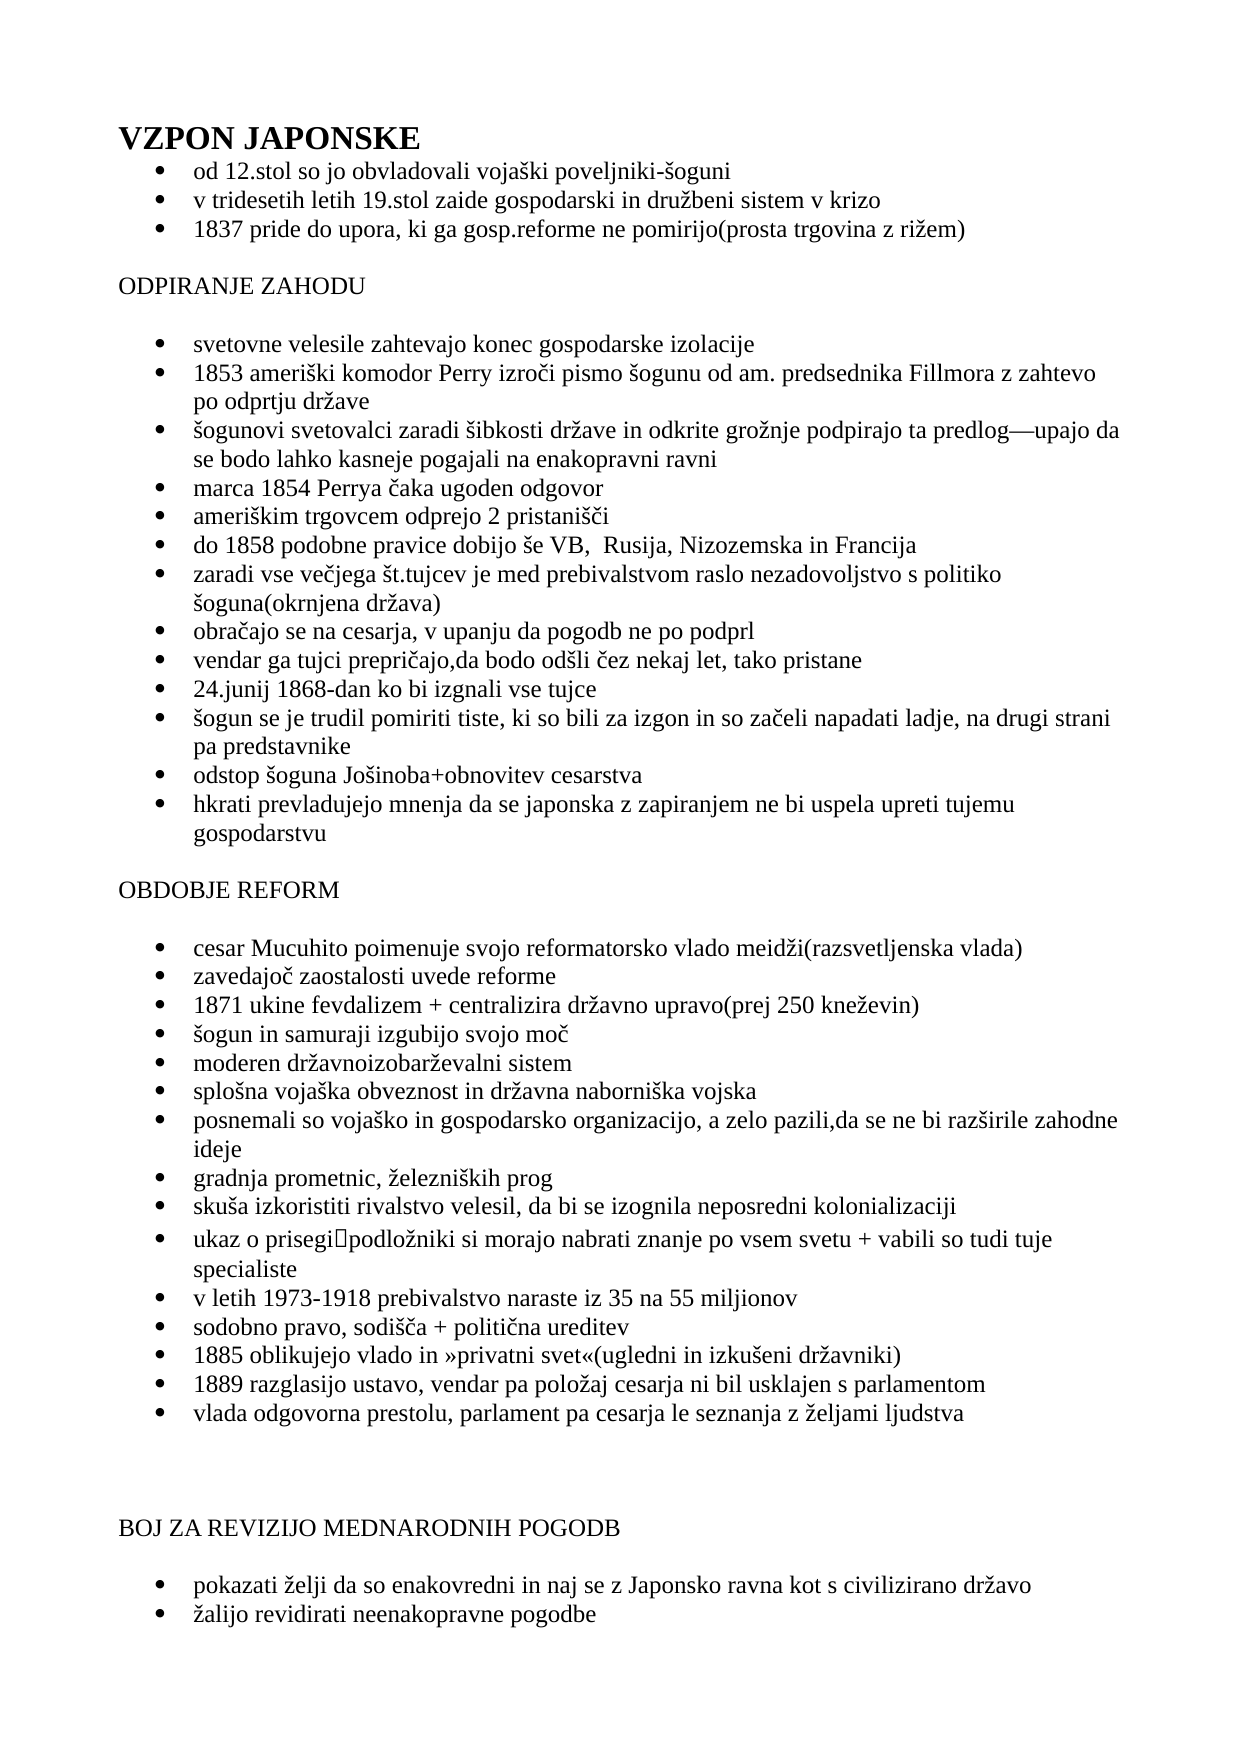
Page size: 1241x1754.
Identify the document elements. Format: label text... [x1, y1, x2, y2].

list 1853 ameriški komodor Perry izroči pismo šogunu od am. predsednika Fillmora z zahtevo po odprtju države [156, 358, 1122, 415]
text OBDOBJE REFORM [118, 875, 1122, 904]
list 1871 ukine fevdalizem + centralizira državno upravo(prej 250 kneževin) [156, 990, 1122, 1019]
list skuša izkoristiti rivalstvo velesil, da bi se izognila neposredni kolonializaciji [156, 1191, 1122, 1220]
list žalijo revidirati neenakopravne pogodbe [156, 1599, 1122, 1628]
list moderen državnoizobarževalni sistem [156, 1048, 1122, 1076]
list zaradi vse večjega št.tujcev je med prebivalstvom raslo nezadovoljstvo s politiko šoguna(okrnjena država) [156, 559, 1122, 616]
list hkrati prevladujejo mnenja da se japonska z zapiranjem ne bi uspela upreti tujemu gospodarstvu [156, 789, 1122, 846]
list 1885 oblikujejo vlado in »privatni svet«(ugledni in izkušeni državniki) [156, 1341, 1122, 1369]
list 1889 razglasijo ustavo, vendar pa položaj cesarja ni bil usklajen s parlamentom [156, 1369, 1122, 1398]
list šogun in samuraji izgubijo svojo moč [156, 1019, 1122, 1048]
text VZPON JAPONSKE [118, 118, 1122, 156]
list cesar Mucuhito poimenuje svojo reformatorsko vlado meidži(razsvetljenska vlada) [156, 933, 1122, 961]
list pokazati želji da so enakovredni in naj se z Japonsko ravna kot s civilizirano državo [156, 1571, 1122, 1599]
text BOJ ZA REVIZIJO MEDNARODNIH POGODB [118, 1513, 1122, 1542]
list 24.junij 1868-dan ko bi izgnali vse tujce [156, 674, 1122, 703]
list šogunovi svetovalci zaradi šibkosti države in odkrite grožnje podpirajo ta predlog—upajo da se bodo lahko kasneje pogajali na enakopravni ravni [156, 415, 1122, 473]
list odstop šoguna Jošinoba+obnovitev cesarstva [156, 760, 1122, 789]
list šogun se je trudil pomiriti tiste, ki so bili za izgon in so začeli napadati ladje, na drugi strani pa predstavnike [156, 703, 1122, 760]
list zavedajoč zaostalosti uvede reforme [156, 961, 1122, 990]
list v tridesetih letih 19.stol zaide gospodarski in družbeni sistem v krizo [156, 185, 1122, 214]
list do 1858 podobne pravice dobijo še VB, Rusija, Nizozemska in Francija [156, 530, 1122, 559]
text ODPIRANJE ZAHODU [118, 271, 1122, 300]
list splošna vojaška obveznost in državna naborniška vojska [156, 1076, 1122, 1105]
list v letih 1973-1918 prebivalstvo naraste iz 35 na 55 miljionov [156, 1283, 1122, 1312]
list sodobno pravo, sodišča + politična ureditev [156, 1312, 1122, 1341]
list od 12.stol so jo obvladovali vojaški poveljniki-šoguni [156, 156, 1122, 185]
list posnemali so vojaško in gospodarsko organizacijo, a zelo pazili,da se ne bi razširile zahodne ideje [156, 1105, 1122, 1163]
list obračajo se na cesarja, v upanju da pogodb ne po podprl [156, 616, 1122, 645]
list vlada odgovorna prestolu, parlament pa cesarja le seznanja z željami ljudstva [156, 1398, 1122, 1427]
list ameriškim trgovcem odprejo 2 pristanišči [156, 501, 1122, 530]
list gradnja prometnic, železniških prog [156, 1163, 1122, 1191]
list vendar ga tujci prepričajo,da bodo odšli čez nekaj let, tako pristane [156, 645, 1122, 674]
list ukaz o prisegipodložniki si morajo nabrati znanje po vsem svetu + vabili so tudi tuje specialiste [156, 1220, 1122, 1283]
list 1837 pride do upora, ki ga gosp.reforme ne pomirijo(prosta trgovina z rižem) [156, 214, 1122, 243]
list marca 1854 Perrya čaka ugoden odgovor [156, 473, 1122, 501]
list svetovne velesile zahtevajo konec gospodarske izolacije [156, 329, 1122, 358]
